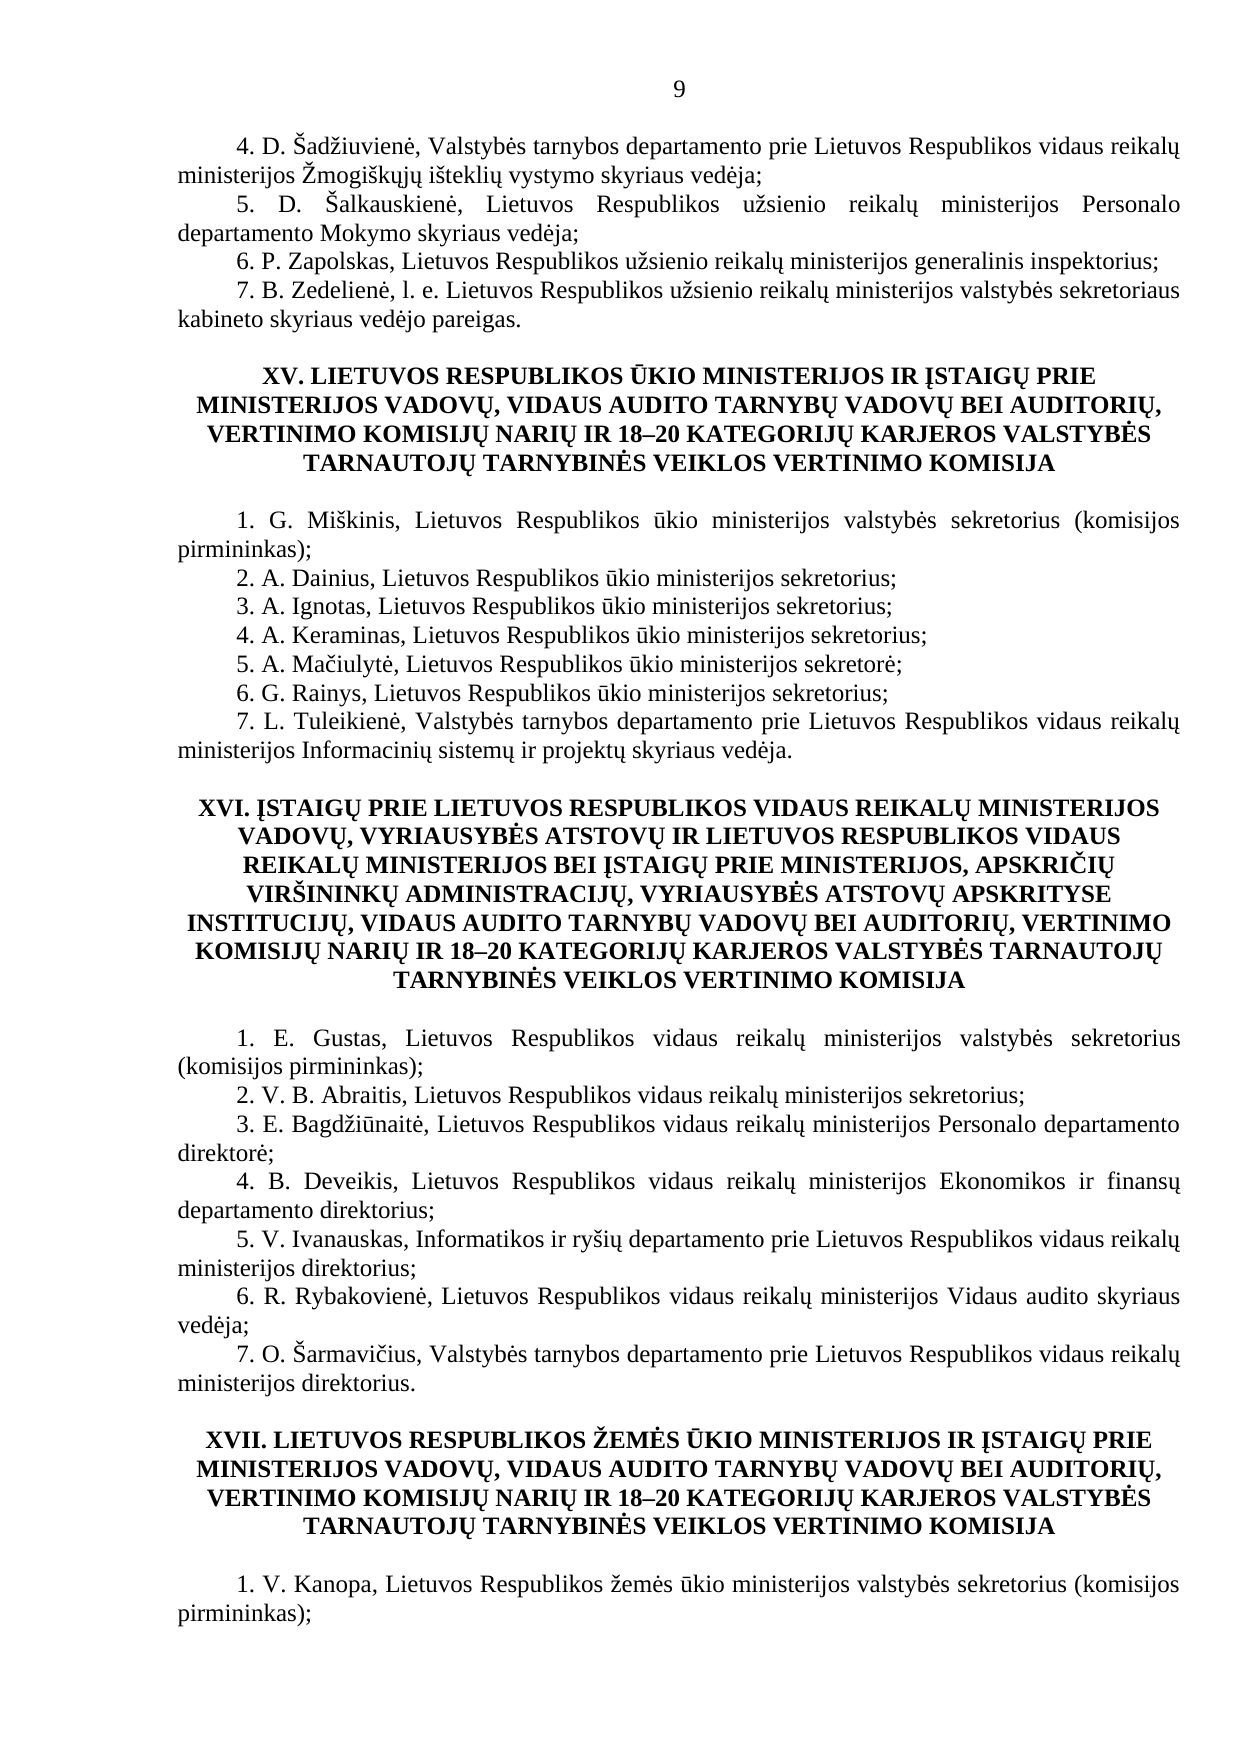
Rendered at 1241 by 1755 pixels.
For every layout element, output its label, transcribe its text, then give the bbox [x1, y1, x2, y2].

text 5. D. Šalkauskienė, Lietuvos Respublikos užsienio reikalų ministerijos Personalo departamento Mokymo skyriaus vedėja; [177, 189, 1181, 246]
text 1. E. Gustas, Lietuvos Respublikos vidaus reikalų ministerijos valstybės sekretorius (komisijos pirmininkas); [177, 1023, 1181, 1080]
text XVI. ĮSTAIGŲ PRIE LIETUVOS RESPUBLIKOS VIDAUS REIKALŲ MINISTERIJOS VADOVŲ, VYRIAUSYBĖS ATSTOVŲ IR LIETUVOS RESPUBLIKOS VIDAUS REIKALŲ MINISTERIJOS BEI ĮSTAIGŲ PRIE MINISTERIJOS, APSKRIČIŲ VIRŠININKŲ ADMINISTRACIJŲ, VYRIAUSYBĖS ATSTOVŲ APSKRITYSE INSTITUCIJŲ, VIDAUS AUDITO TARNYBŲ VADOVŲ BEI AUDITORIŲ, VERTINIMO KOMISIJŲ NARIŲ IR 18–20 KATEGORIJŲ KARJEROS VALSTYBĖS TARNAUTOJŲ TARNYBINĖS VEIKLOS VERTINIMO KOMISIJA [177, 793, 1181, 994]
text 7. B. Zedelienė, l. e. Lietuvos Respublikos užsienio reikalų ministerijos valstybės sekretoriaus kabineto skyriaus vedėjo pareigas. [177, 275, 1181, 333]
text 3. E. Bagdžiūnaitė, Lietuvos Respublikos vidaus reikalų ministerijos Personalo departamento direktorė; [177, 1109, 1181, 1166]
text 7. L. Tuleikienė, Valstybės tarnybos departamento prie Lietuvos Respublikos vidaus reikalų ministerijos Informacinių sistemų ir projektų skyriaus vedėja. [177, 706, 1181, 764]
text 1. V. Kanopa, Lietuvos Respublikos žemės ūkio ministerijos valstybės sekretorius (komisijos pirmininkas); [177, 1569, 1181, 1626]
text 6. P. Zapolskas, Lietuvos Respublikos užsienio reikalų ministerijos generalinis inspektorius; [177, 246, 1181, 275]
text 4. D. Šadžiuvienė, Valstybės tarnybos departamento prie Lietuvos Respublikos vidaus reikalų ministerijos Žmogiškųjų išteklių vystymo skyriaus vedėja; [177, 131, 1181, 189]
text 4. A. Keraminas, Lietuvos Respublikos ūkio ministerijos sekretorius; [177, 620, 1181, 649]
text 5. V. Ivanauskas, Informatikos ir ryšių departamento prie Lietuvos Respublikos vidaus reikalų ministerijos direktorius; [177, 1224, 1181, 1281]
text 6. R. Rybakovienė, Lietuvos Respublikos vidaus reikalų ministerijos Vidaus audito skyriaus vedėja; [177, 1281, 1181, 1339]
text 4. B. Deveikis, Lietuvos Respublikos vidaus reikalų ministerijos Ekonomikos ir finansų departamento direktorius; [177, 1166, 1181, 1224]
text 7. O. Šarmavičius, Valstybės tarnybos departamento prie Lietuvos Respublikos vidaus reikalų ministerijos direktorius. [177, 1339, 1181, 1396]
text 3. A. Ignotas, Lietuvos Respublikos ūkio ministerijos sekretorius; [177, 591, 1181, 620]
text 5. A. Mačiulytė, Lietuvos Respublikos ūkio ministerijos sekretorė; [177, 649, 1181, 678]
text 1. G. Miškinis, Lietuvos Respublikos ūkio ministerijos valstybės sekretorius (komisijos pirmininkas); [177, 505, 1181, 563]
text 2. A. Dainius, Lietuvos Respublikos ūkio ministerijos sekretorius; [177, 563, 1181, 591]
text XV. LIETUVOS RESPUBLIKOS ŪKIO MINISTERIJOS IR ĮSTAIGŲ PRIE MINISTERIJOS VADOVŲ, VIDAUS AUDITO TARNYBŲ VADOVŲ BEI AUDITORIŲ, VERTINIMO KOMISIJŲ NARIŲ IR 18–20 KATEGORIJŲ KARJEROS VALSTYBĖS TARNAUTOJŲ TARNYBINĖS VEIKLOS VERTINIMO KOMISIJA [177, 361, 1181, 476]
text 6. G. Rainys, Lietuvos Respublikos ūkio ministerijos sekretorius; [177, 678, 1181, 706]
text 2. V. B. Abraitis, Lietuvos Respublikos vidaus reikalų ministerijos sekretorius; [177, 1080, 1181, 1109]
text XVII. LIETUVOS RESPUBLIKOS ŽEMĖS ŪKIO MINISTERIJOS IR ĮSTAIGŲ PRIE MINISTERIJOS VADOVŲ, VIDAUS AUDITO TARNYBŲ VADOVŲ BEI AUDITORIŲ, VERTINIMO KOMISIJŲ NARIŲ IR 18–20 KATEGORIJŲ KARJEROS VALSTYBĖS TARNAUTOJŲ TARNYBINĖS VEIKLOS VERTINIMO KOMISIJA [177, 1425, 1181, 1540]
